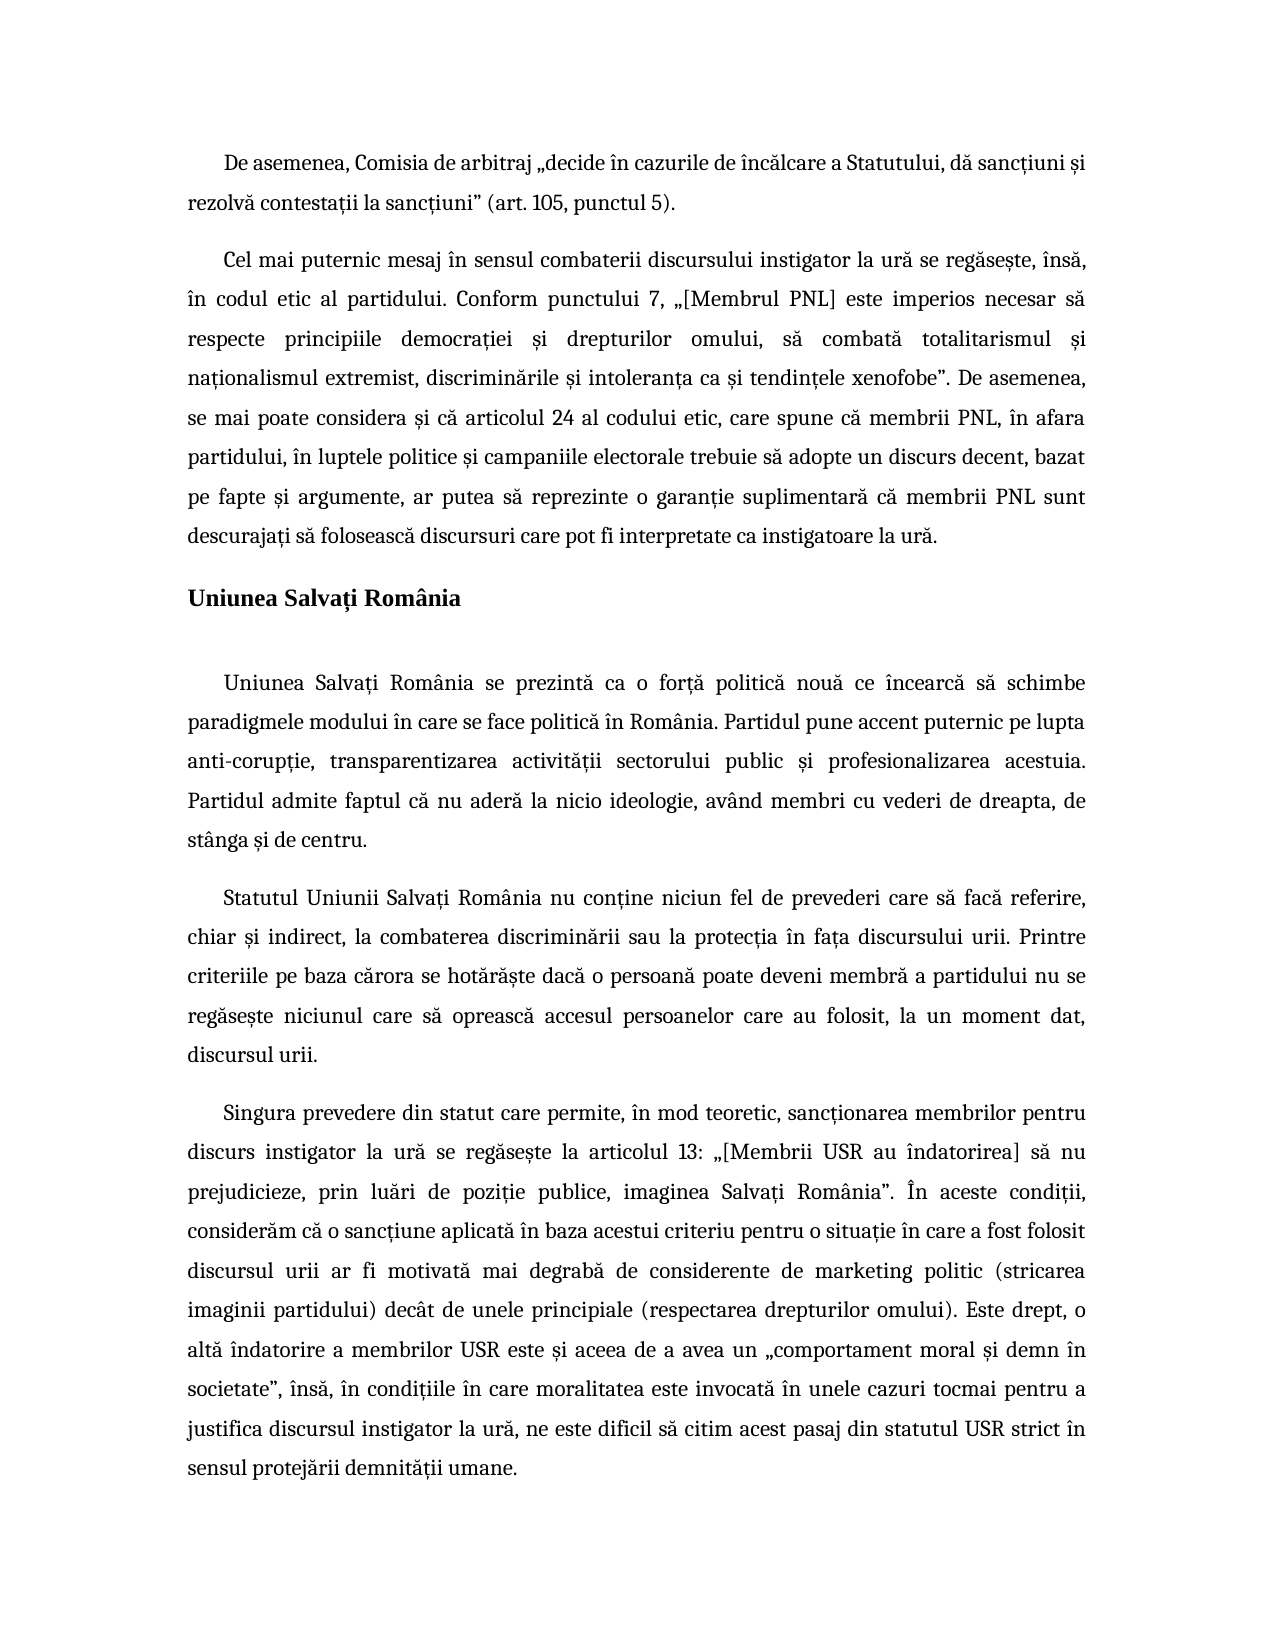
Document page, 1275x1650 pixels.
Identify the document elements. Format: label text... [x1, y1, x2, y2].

text Singura prevedere din statut care permite, în mod teoretic, sancționarea membrilor pentru discurs instigator la ură se regăsește la articolul 13: „[Membrii USR au îndatorirea] să nu prejudicieze, prin luări de poziție publice, imaginea Salvați România”. În aceste condiții, considerăm că o sancțiune aplicată în baza acestui criteriu pentru o situație în care a fost folosit discursul urii ar fi motivată mai degrabă de considerente de marketing politic (stricarea imaginii partidului) decât de unele principiale (respectarea drepturilor omului). Este drept, o altă îndatorire a membrilor USR este și aceea de a avea un „comportament moral și demn în societate”, însă, în condițiile în care moralitatea este invocată în unele cazuri tocmai pentru a justifica discursul instigator la ură, ne este dificil să citim acest pasaj din statutul USR strict în sensul protejării demnității umane. [187, 1099, 1087, 1481]
text Cel mai puternic mesaj în sensul combaterii discursului instigator la ură se regăsește, însă, în codul etic al partidului. Conform punctului 7, „[Membrul PNL] este imperios necesar să respecte principiile democrației și drepturilor omului, să combată totalitarismul și naționalismul extremist, discriminările și intoleranța ca și tendințele xenofobe”. De asemenea, se mai poate considera și că articolul 24 al codului etic, care spune că membrii PNL, în afara partidului, în luptele politice și campaniile electorale trebuie să adopte un discurs decent, bazat pe fapte și argumente, ar putea să reprezinte o garanție suplimentară că membrii PNL sunt descurajați să folosească discursuri care pot fi interpretate ca instigatoare la ură. [187, 247, 1087, 549]
subtitle Uniunea Salvați România [187, 583, 1087, 612]
text De asemenea, Comisia de arbitraj „decide în cazurile de încălcare a Statutului, dă sancțiuni și rezolvă contestații la sancțiuni” (art. 105, punctul 5). [187, 150, 1087, 216]
text Statutul Uniunii Salvați România nu conține niciun fel de prevederi care să facă referire, chiar și indirect, la combaterea discriminării sau la protecția în fața discursului urii. Printre criteriile pe baza cărora se hotărăște dacă o persoană poate deveni membră a partidului nu se regăsește niciunul care să oprească accesul persoanelor care au folosit, la un moment dat, discursul urii. [187, 884, 1087, 1069]
text Uniunea Salvați România se prezintă ca o forță politică nouă ce încearcă să schimbe paradigmele modului în care se face politică în România. Partidul pune accent puternic pe lupta anti-corupție, transparentizarea activității sectorului public și profesionalizarea acestuia. Partidul admite faptul că nu aderă la nicio ideologie, având membri cu vederi de dreapta, de stânga și de centru. [187, 669, 1087, 853]
